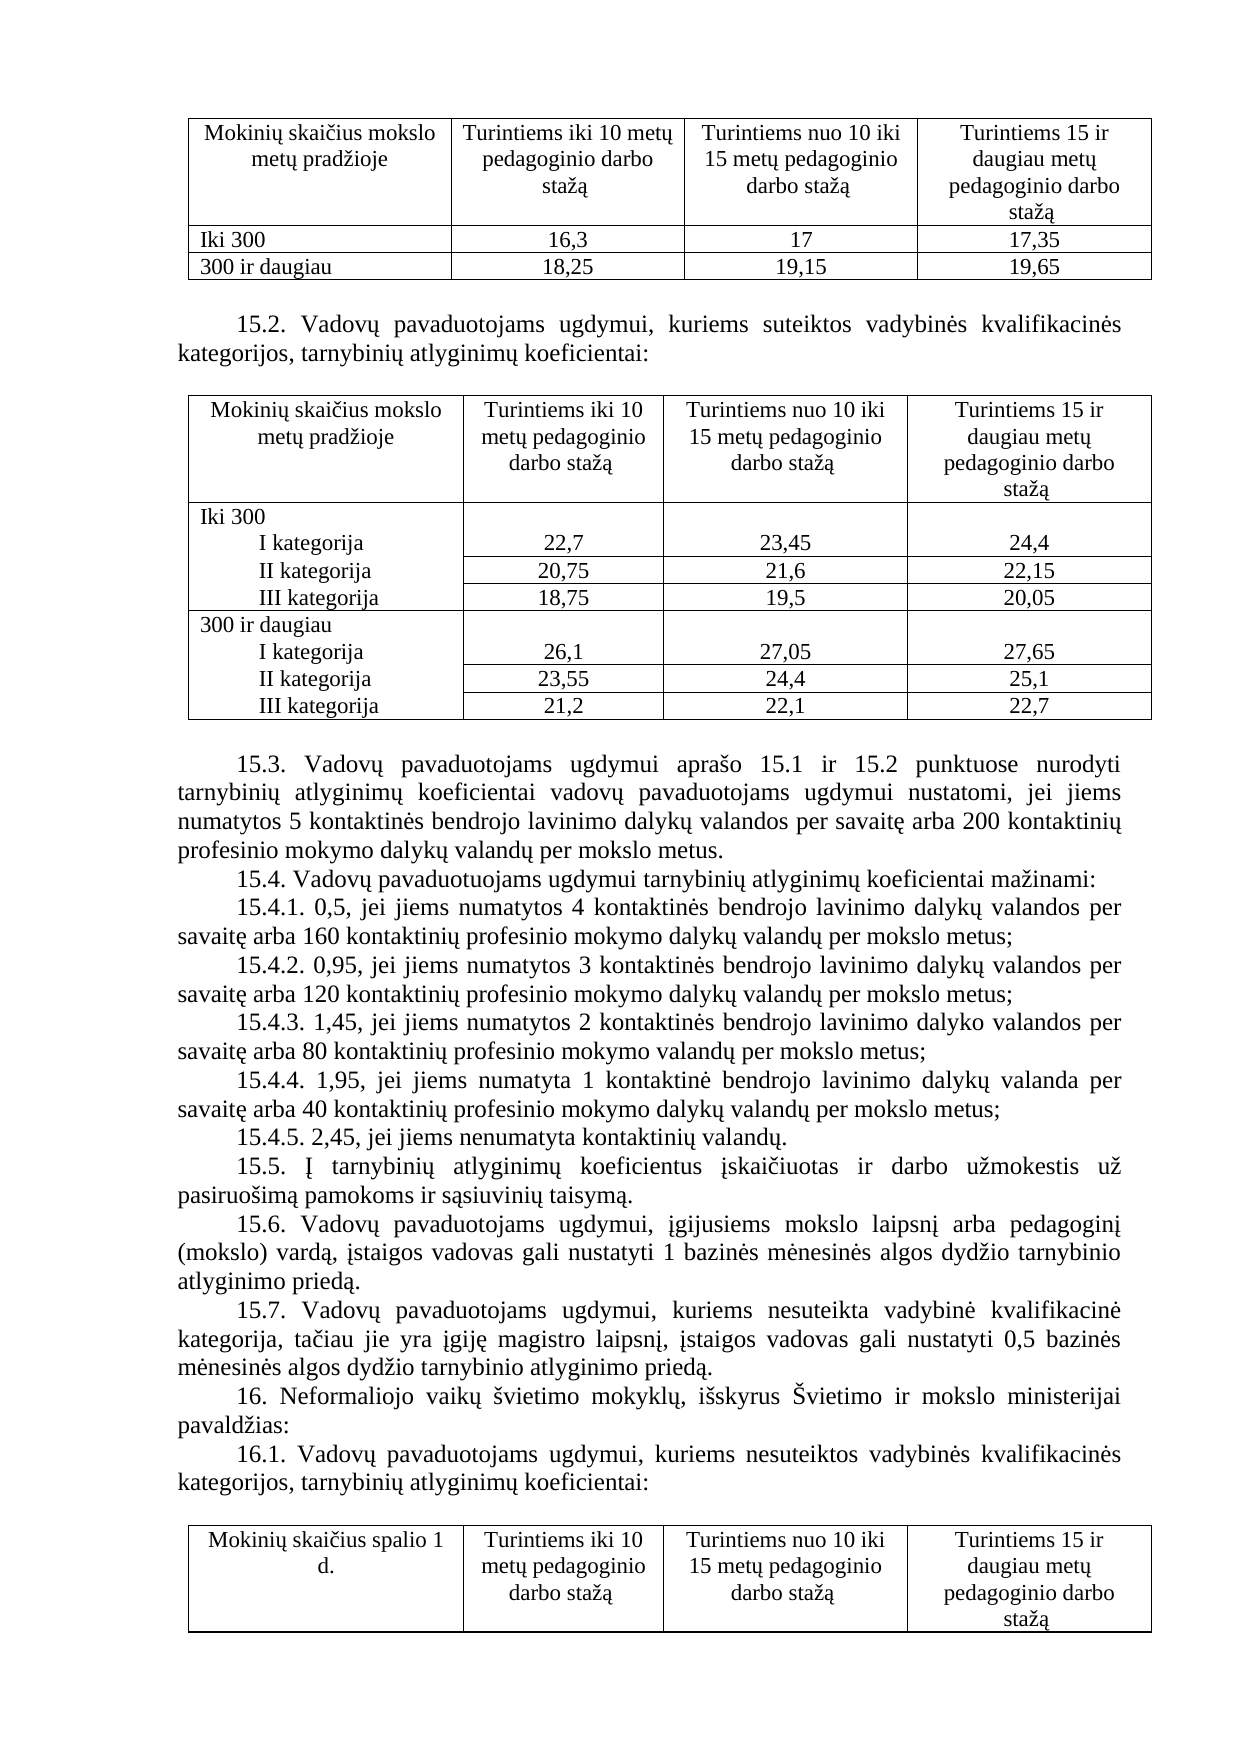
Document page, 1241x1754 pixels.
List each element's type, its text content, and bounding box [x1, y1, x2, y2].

table_cell 19,5 [664, 584, 907, 610]
table_cell 16,3 [452, 226, 684, 252]
text 15.4.4. 1,95, jei jiems numatyta 1 kontaktinė bendrojo lavinimo dalykų valanda per savaitę arba 40 kontaktinių profesinio mokymo dalykų valandų per mokslo metus; [177, 1065, 1122, 1122]
table_cell 23,55 [464, 665, 663, 692]
table_cell II kategorija [189, 664, 463, 692]
table_header Turintiems 15 ir daugiau metų pedagoginio darbo stažą [918, 119, 1151, 224]
table_cell 25,1 [908, 665, 1151, 692]
table_header Turintiems 15 ir daugiau metų pedagoginio darbo stažą [908, 1526, 1151, 1631]
text 15.4.5. 2,45, jei jiems nenumatyta kontaktinių valandų. [177, 1122, 1122, 1151]
table_header Turintiems iki 10 metų pedagoginio darbo stažą [464, 396, 663, 502]
table_cell 300 ir daugiau I kategorija [189, 611, 463, 664]
table_cell 20,05 [908, 584, 1151, 610]
table_cell 18,25 [452, 253, 684, 279]
table_cell 17,35 [918, 226, 1151, 252]
table_cell 21,2 [464, 693, 663, 719]
table_cell 18,75 [464, 584, 663, 610]
table_cell 26,1 [464, 611, 663, 664]
table_cell 22,1 [664, 693, 907, 719]
table_cell 23,45 [664, 503, 907, 556]
table_cell III kategorija [189, 692, 463, 719]
table_header Turintiems nuo 10 iki 15 metų pedagoginio darbo stažą [664, 396, 907, 502]
table_cell 19,15 [685, 253, 917, 279]
table_header Turintiems iki 10 metų pedagoginio darbo stažą [464, 1526, 663, 1631]
text 15.4.3. 1,45, jei jiems numatytos 2 kontaktinės bendrojo lavinimo dalyko valandos per savaitę arba 80 kontaktinių profesinio mokymo valandų per mokslo metus; [177, 1007, 1122, 1065]
table_cell Iki 300 I kategorija [189, 503, 463, 556]
table_cell 19,65 [918, 253, 1151, 279]
text 16. Neformaliojo vaikų švietimo mokyklų, išskyrus Švietimo ir mokslo ministerijai pavaldžias: [177, 1381, 1122, 1439]
text 15.4. Vadovų pavaduotuojams ugdymui tarnybinių atlyginimų koeficientai mažinami: [177, 864, 1122, 892]
table_cell 27,05 [664, 611, 907, 664]
table_cell 22,7 [908, 693, 1151, 719]
table_cell 22,7 [464, 503, 663, 556]
table_header Turintiems iki 10 metų pedagoginio darbo stažą [452, 119, 684, 224]
table_header Mokinių skaičius spalio 1 d. [189, 1526, 463, 1631]
text 15.2. Vadovų pavaduotojams ugdymui, kuriems suteiktos vadybinės kvalifikacinės kategorijos, tarnybinių atlyginimų koeficientai: [177, 309, 1122, 367]
table_header Mokinių skaičius mokslo metų pradžioje [189, 396, 463, 502]
table_cell 17 [685, 226, 917, 252]
table_cell 20,75 [464, 557, 663, 583]
text 15.7. Vadovų pavaduotojams ugdymui, kuriems nesuteikta vadybinė kvalifikacinė kategorija, tačiau jie yra įgiję magistro laipsnį, įstaigos vadovas gali nustatyti 0,5 bazinės mėnesinės algos dydžio tarnybinio atlyginimo priedą. [177, 1295, 1122, 1381]
table_cell 21,6 [664, 557, 907, 583]
text 15.4.1. 0,5, jei jiems numatytos 4 kontaktinės bendrojo lavinimo dalykų valandos per savaitę arba 160 kontaktinių profesinio mokymo dalykų valandų per mokslo metus; [177, 892, 1122, 950]
text 15.5. Į tarnybinių atlyginimų koeficientus įskaičiuotas ir darbo užmokestis už pasiruošimą pamokoms ir sąsiuvinių taisymą. [177, 1151, 1122, 1209]
text 15.3. Vadovų pavaduotojams ugdymui aprašo 15.1 ir 15.2 punktuose nurodyti tarnybinių atlyginimų koeficientai vadovų pavaduotojams ugdymui nustatomi, jei jiems numatytos 5 kontaktinės bendrojo lavinimo dalykų valandos per savaitę arba 200 kontaktinių profesinio mokymo dalykų valandų per mokslo metus. [177, 749, 1122, 864]
table_cell II kategorija [189, 556, 463, 583]
table_header Turintiems nuo 10 iki 15 metų pedagoginio darbo stažą [685, 119, 917, 224]
text 15.4.2. 0,95, jei jiems numatytos 3 kontaktinės bendrojo lavinimo dalykų valandos per savaitę arba 120 kontaktinių profesinio mokymo dalykų valandų per mokslo metus; [177, 950, 1122, 1007]
text 15.6. Vadovų pavaduotojams ugdymui, įgijusiems mokslo laipsnį arba pedagoginį (mokslo) vardą, įstaigos vadovas gali nustatyti 1 bazinės mėnesinės algos dydžio tarnybinio atlyginimo priedą. [177, 1209, 1122, 1295]
table_cell 300 ir daugiau [189, 253, 451, 279]
text 16.1. Vadovų pavaduotojams ugdymui, kuriems nesuteiktos vadybinės kvalifikacinės kategorijos, tarnybinių atlyginimų koeficientai: [177, 1439, 1122, 1496]
table_cell 27,65 [908, 611, 1151, 664]
table_cell 24,4 [664, 665, 907, 692]
table_cell 24,4 [908, 503, 1151, 556]
table_cell Iki 300 [189, 226, 451, 252]
table_header Turintiems 15 ir daugiau metų pedagoginio darbo stažą [908, 396, 1151, 502]
table_header Mokinių skaičius mokslo metų pradžioje [189, 119, 451, 224]
table_cell 22,15 [908, 557, 1151, 583]
table_cell III kategorija [189, 583, 463, 610]
table_header Turintiems nuo 10 iki 15 metų pedagoginio darbo stažą [664, 1526, 907, 1631]
